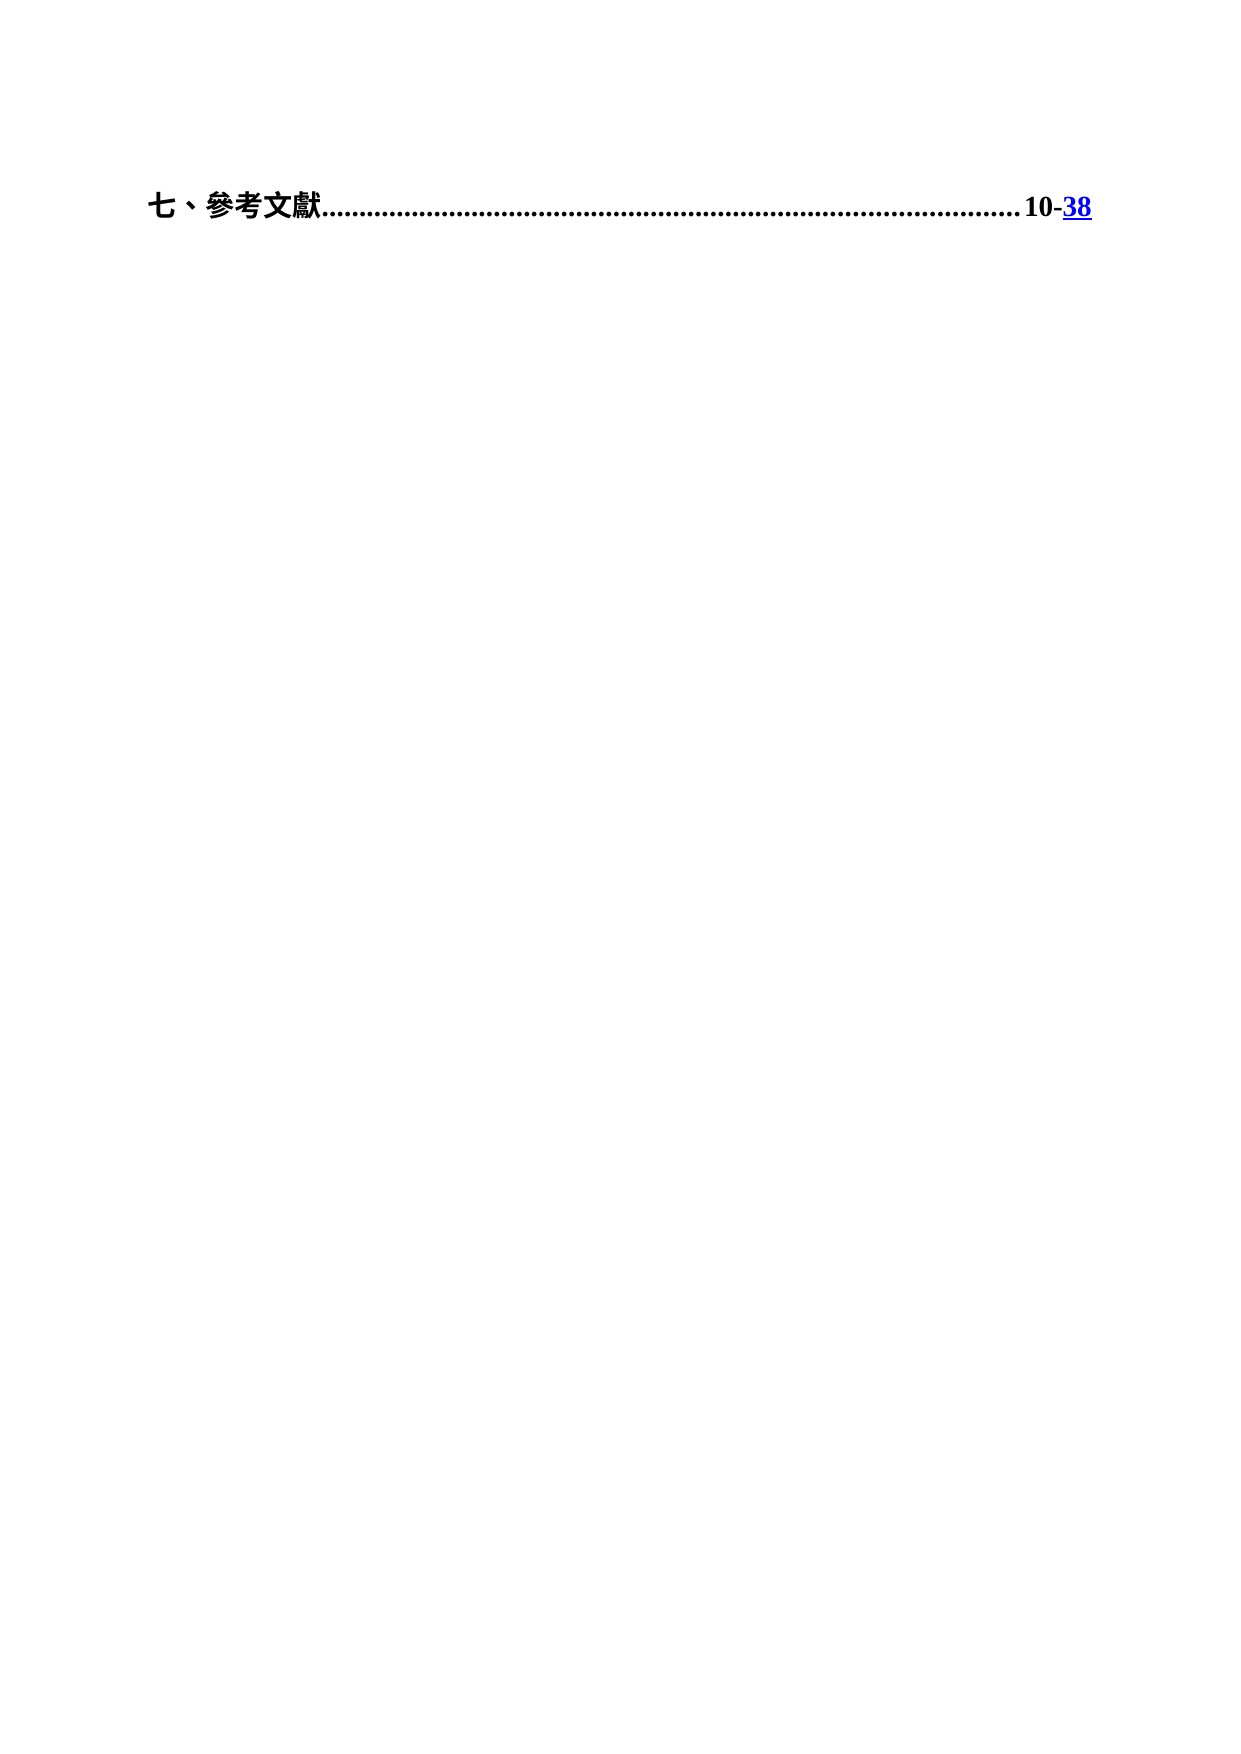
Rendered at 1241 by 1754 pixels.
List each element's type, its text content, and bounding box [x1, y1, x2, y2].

text 七、參考文獻 10-38 [148, 185, 1092, 225]
